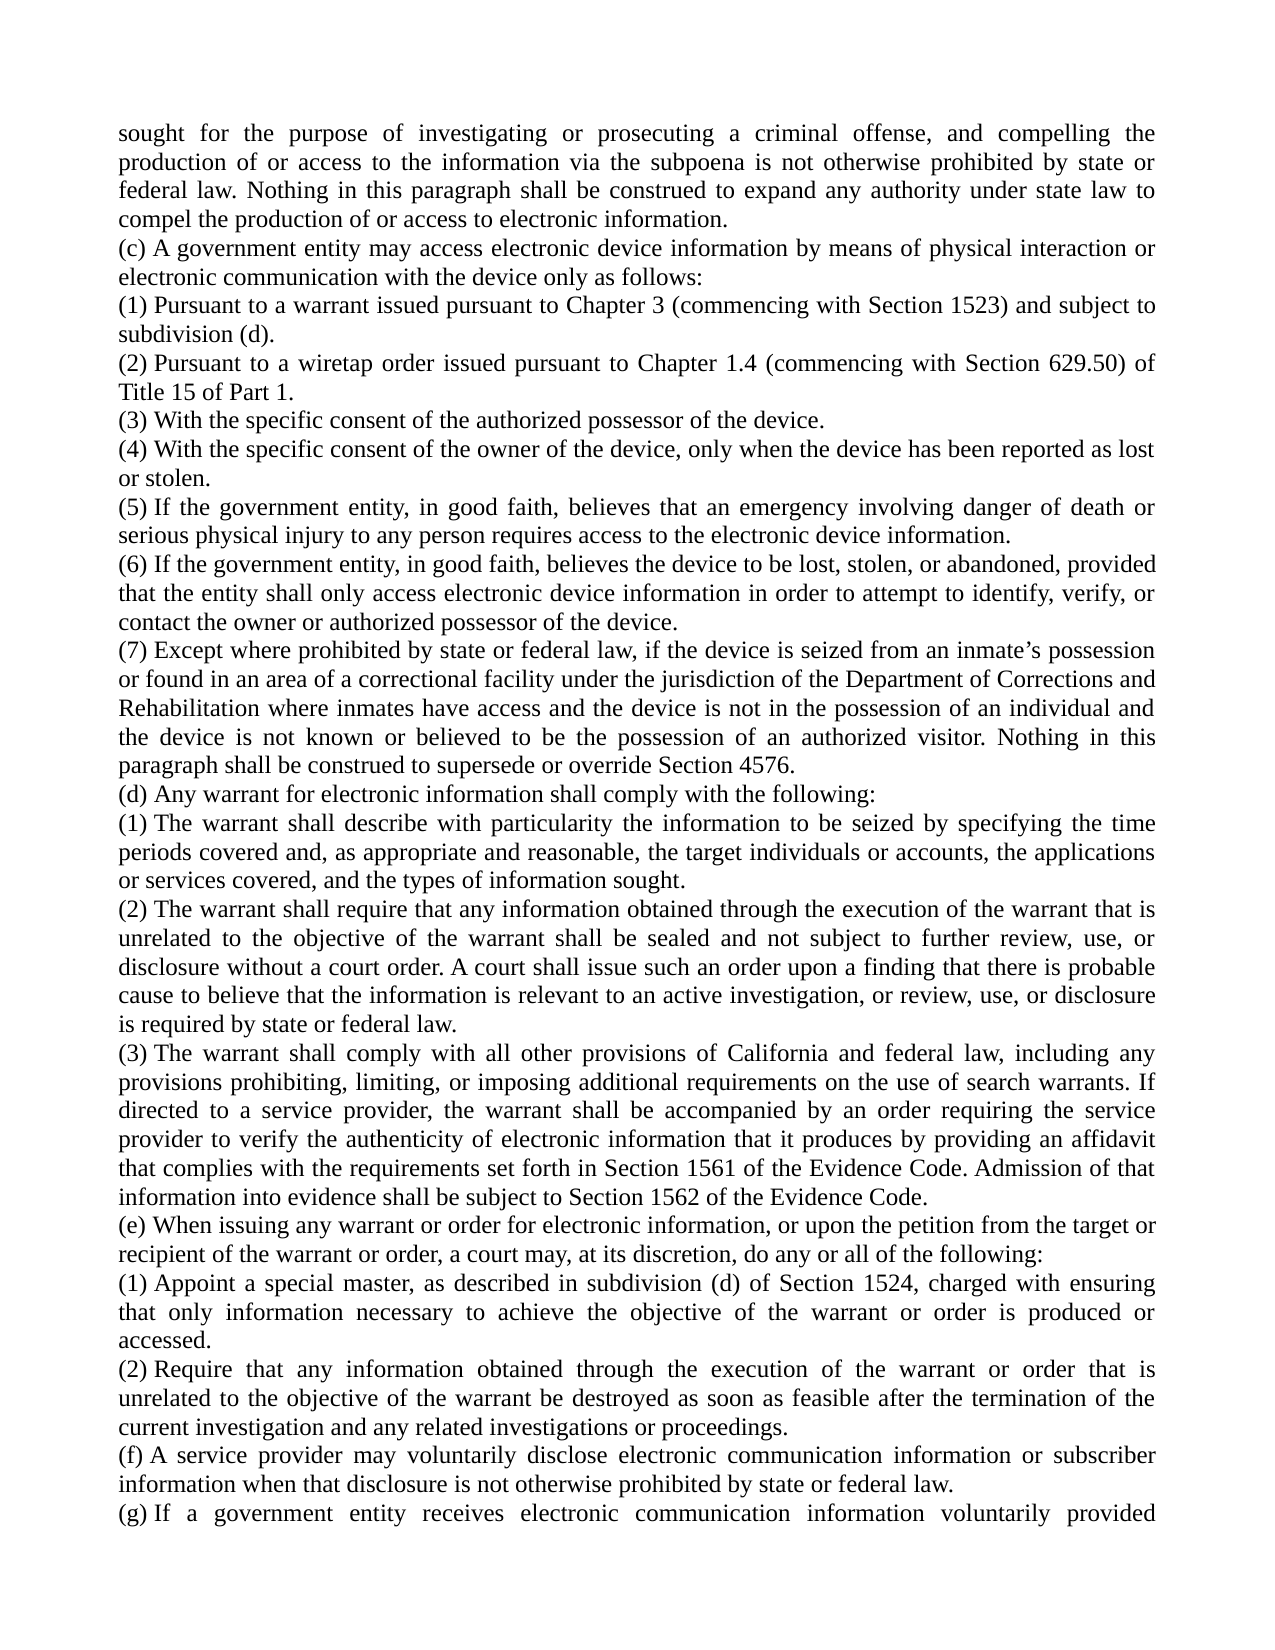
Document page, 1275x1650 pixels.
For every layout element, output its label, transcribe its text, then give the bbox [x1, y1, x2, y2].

text (f) A service provider may voluntarily disclose electronic communication information or subscriber information when that disclosure is not otherwise prohibited by state or federal law. [118, 1441, 1157, 1498]
text (1) The warrant shall describe with particularity the information to be seized by specifying the time periods covered and, as appropriate and reasonable, the target individuals or accounts, the applications or services covered, and the types of information sought. [118, 808, 1157, 894]
text sought for the purpose of investigating or prosecuting a criminal offense, and compelling the production of or access to the information via the subpoena is not otherwise prohibited by state or federal law. Nothing in this paragraph shall be construed to expand any authority under state law to compel the production of or access to electronic information. [118, 118, 1157, 233]
text (1) Pursuant to a warrant issued pursuant to Chapter 3 (commencing with Section 1523) and subject to subdivision (d). [118, 291, 1157, 348]
text (g) If a government entity receives electronic communication information voluntarily provided [118, 1498, 1157, 1527]
text (c) A government entity may access electronic device information by means of physical interaction or electronic communication with the device only as follows: [118, 233, 1157, 291]
text (e) When issuing any warrant or order for electronic information, or upon the petition from the target or recipient of the warrant or order, a court may, at its discretion, do any or all of the following: [118, 1211, 1157, 1268]
text (2) Require that any information obtained through the execution of the warrant or order that is unrelated to the objective of the warrant be destroyed as soon as feasible after the termination of the current investigation and any related investigations or proceedings. [118, 1354, 1157, 1441]
text (d) Any warrant for electronic information shall comply with the following: [118, 779, 1157, 808]
text (5) If the government entity, in good faith, believes that an emergency involving danger of death or serious physical injury to any person requires access to the electronic device information. [118, 492, 1157, 549]
text (2) Pursuant to a wiretap order issued pursuant to Chapter 1.4 (commencing with Section 629.50) of Title 15 of Part 1. [118, 348, 1157, 406]
text (7) Except where prohibited by state or federal law, if the device is seized from an inmate’s possession or found in an area of a correctional facility under the jurisdiction of the Department of Corrections and Rehabilitation where inmates have access and the device is not in the possession of an individual and the device is not known or believed to be the possession of an authorized visitor. Nothing in this paragraph shall be construed to supersede or override Section 4576. [118, 636, 1157, 779]
text (3) With the specific consent of the authorized possessor of the device. [118, 406, 1157, 434]
text (2) The warrant shall require that any information obtained through the execution of the warrant that is unrelated to the objective of the warrant shall be sealed and not subject to further review, use, or disclosure without a court order. A court shall issue such an order upon a finding that there is probable cause to believe that the information is relevant to an active investigation, or review, use, or disclosure is required by state or federal law. [118, 894, 1157, 1038]
text (3) The warrant shall comply with all other provisions of California and federal law, including any provisions prohibiting, limiting, or imposing additional requirements on the use of search warrants. If directed to a service provider, the warrant shall be accompanied by an order requiring the service provider to verify the authenticity of electronic information that it produces by providing an affidavit that complies with the requirements set forth in Section 1561 of the Evidence Code. Admission of that information into evidence shall be subject to Section 1562 of the Evidence Code. [118, 1038, 1157, 1211]
text (1) Appoint a special master, as described in subdivision (d) of Section 1524, charged with ensuring that only information necessary to achieve the objective of the warrant or order is produced or accessed. [118, 1268, 1157, 1354]
text (4) With the specific consent of the owner of the device, only when the device has been reported as lost or stolen. [118, 434, 1157, 492]
text (6) If the government entity, in good faith, believes the device to be lost, stolen, or abandoned, provided that the entity shall only access electronic device information in order to attempt to identify, verify, or contact the owner or authorized possessor of the device. [118, 549, 1157, 636]
